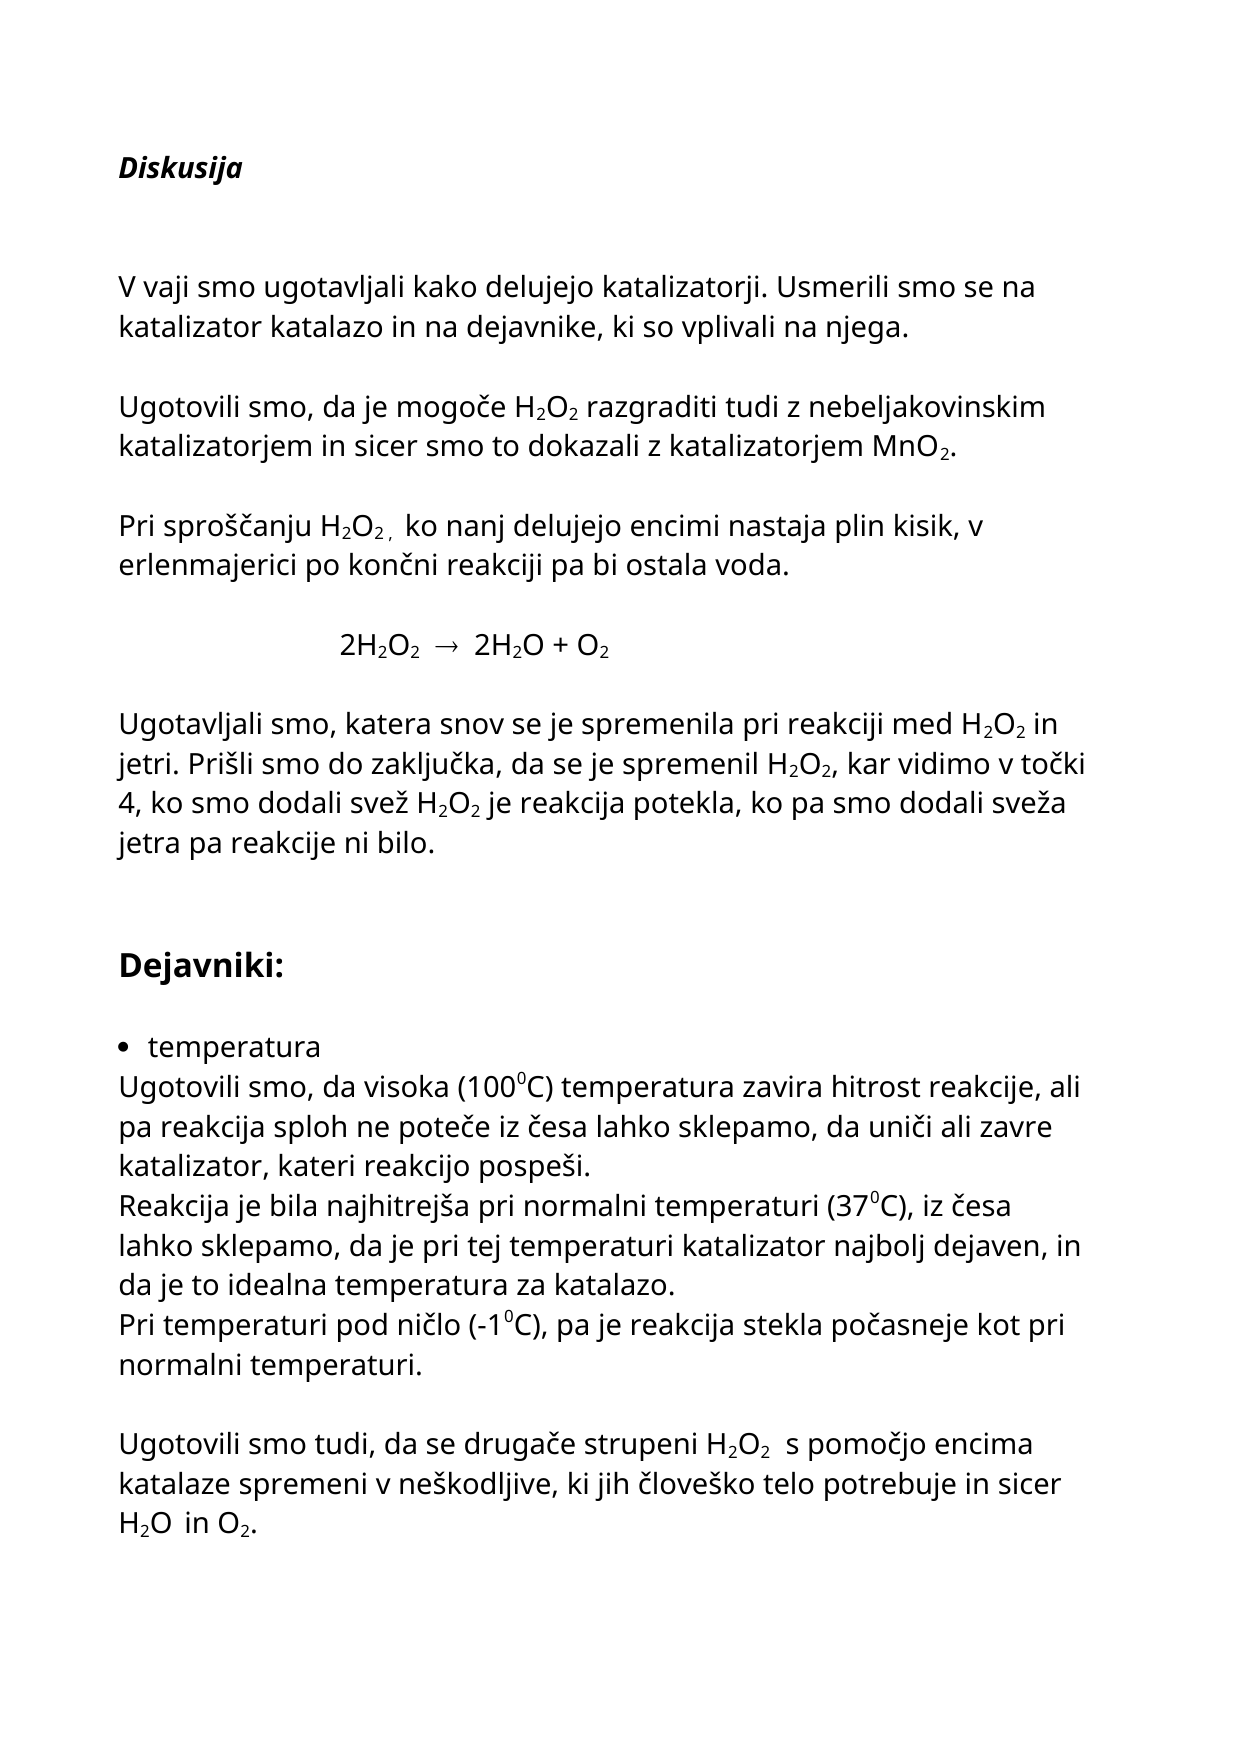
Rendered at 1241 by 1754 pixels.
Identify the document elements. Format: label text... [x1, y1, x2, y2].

text Pri sproščanju H2O2 , ko nanj delujejo encimi nastaja plin kisik, v erlenmajerici po končni reakciji pa bi ostala voda. [118, 505, 1092, 584]
text Ugotovili smo, da visoka (1000C) temperatura zavira hitrost reakcije, ali pa reakcija sploh ne poteče iz česa lahko sklepamo, da uniči ali zavre katalizator, kateri reakcijo pospeši. [118, 1066, 1092, 1185]
text Ugotovili smo tudi, da se drugače strupeni H2O2 s pomočjo encima katalaze spremeni v neškodljive, ki jih človeško telo potrebuje in sicer H2O in O2. [118, 1423, 1092, 1542]
text Diskusija [118, 148, 1092, 187]
list temperatura [118, 1027, 1092, 1066]
text Pri temperaturi pod ničlo (-10C), pa je reakcija stekla počasneje kot pri normalni temperaturi. [118, 1304, 1092, 1384]
text V vaji smo ugotavljali kako delujejo katalizatorji. Usmerili smo se na katalizator katalazo in na dejavnike, ki so vplivali na njega. [118, 267, 1092, 346]
text Ugotavljali smo, katera snov se je spremenila pri reakciji med H2O2 in jetri. Prišli smo do zaključka, da se je spremenil H2O2, kar vidimo v točki 4, ko smo dodali svež H2O2 je reakcija potekla, ko pa smo dodali sveža jetra pa reakcije ni bilo. [118, 703, 1092, 862]
text Reakcija je bila najhitrejša pri normalni temperaturi (370C), iz česa lahko sklepamo, da je pri tej temperaturi katalizator najbolj dejaven, in da je to idealna temperatura za katalazo. [118, 1185, 1092, 1304]
text Ugotovili smo, da je mogoče H2O2 razgraditi tudi z nebeljakovinskim katalizatorjem in sicer smo to dokazali z katalizatorjem MnO2. [118, 386, 1092, 465]
text 2H2O2  2H2O + O2 [118, 624, 1092, 664]
text Dejavniki: [118, 941, 1092, 987]
